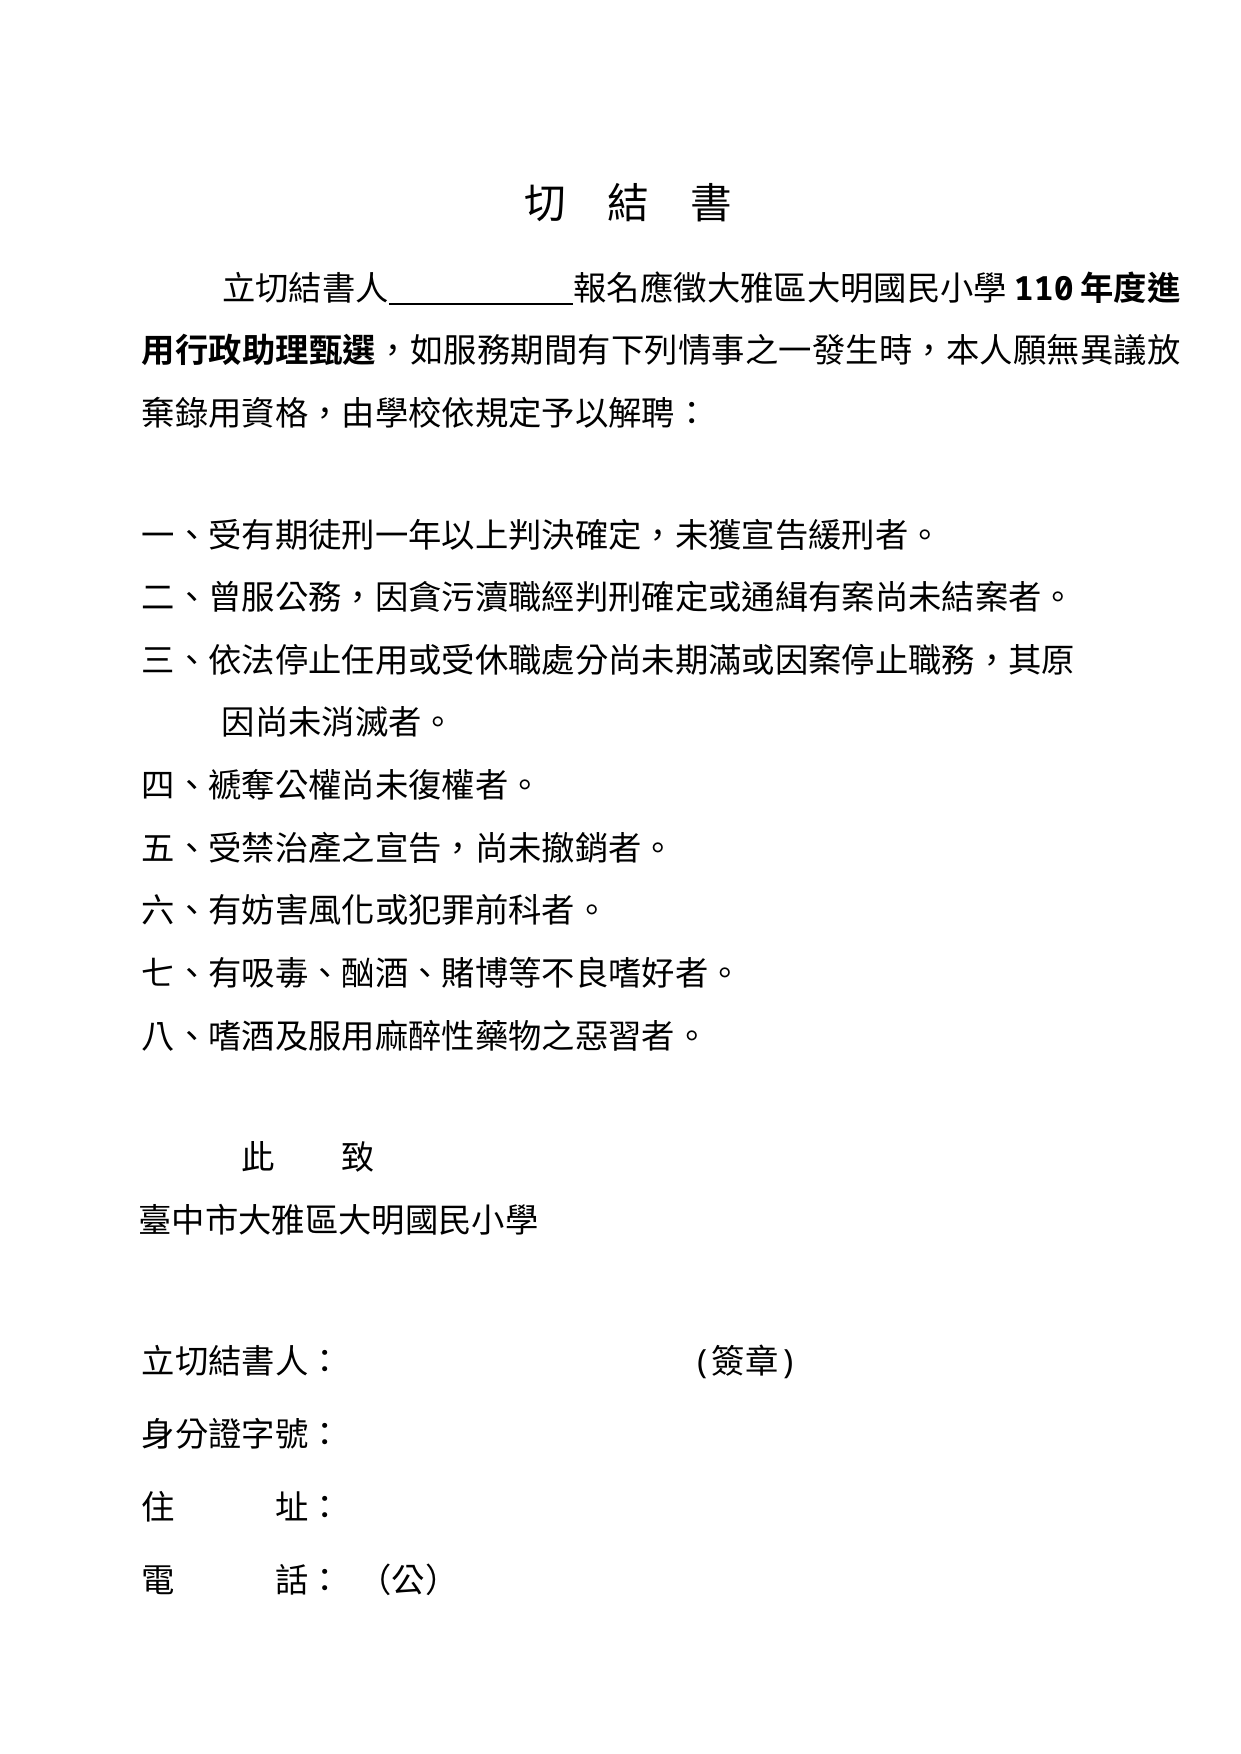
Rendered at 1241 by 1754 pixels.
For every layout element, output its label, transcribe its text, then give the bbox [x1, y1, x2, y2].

text 六、有妨害風化或犯罪前科者。 [142, 884, 1181, 932]
text 三、依法停止任用或受休職處分尚未期滿或因案停止職務，其原 [142, 633, 1181, 682]
text 二、曾服公務，因貪污瀆職經判刑確定或通緝有案尚未結案者。 [142, 571, 1181, 619]
text 七、有吸毒、酗酒、賭博等不良嗜好者。 [142, 947, 1181, 995]
text 住 址： 電 話： （公） [75, 1461, 1181, 1607]
text 臺中市大雅區大明國民小學 [75, 1194, 1181, 1242]
text 立切結書人 報名應徵大雅區大明國民小學110年度進用行政助理甄選，如服務期間有下列情事之一發生時，本人願無異議放棄錄用資格，由學校依規定予以解聘： [142, 261, 1181, 435]
text 一、受有期徒刑一年以上判決確定，未獲宣告緩刑者。 [142, 508, 1181, 557]
text 五、受禁治產之宣告，尚未撤銷者。 [142, 822, 1181, 870]
text 立切結書人： (簽章) 身分證字號： [75, 1315, 1181, 1461]
text 因尚未消滅者。 [142, 696, 1181, 744]
text 此 致 [75, 1131, 1181, 1179]
text 四、褫奪公權尚未復權者。 [142, 759, 1181, 807]
text 切 結 書 [75, 171, 1181, 231]
text 八、嗜酒及服用麻醉性藥物之惡習者。 [142, 1009, 1181, 1058]
